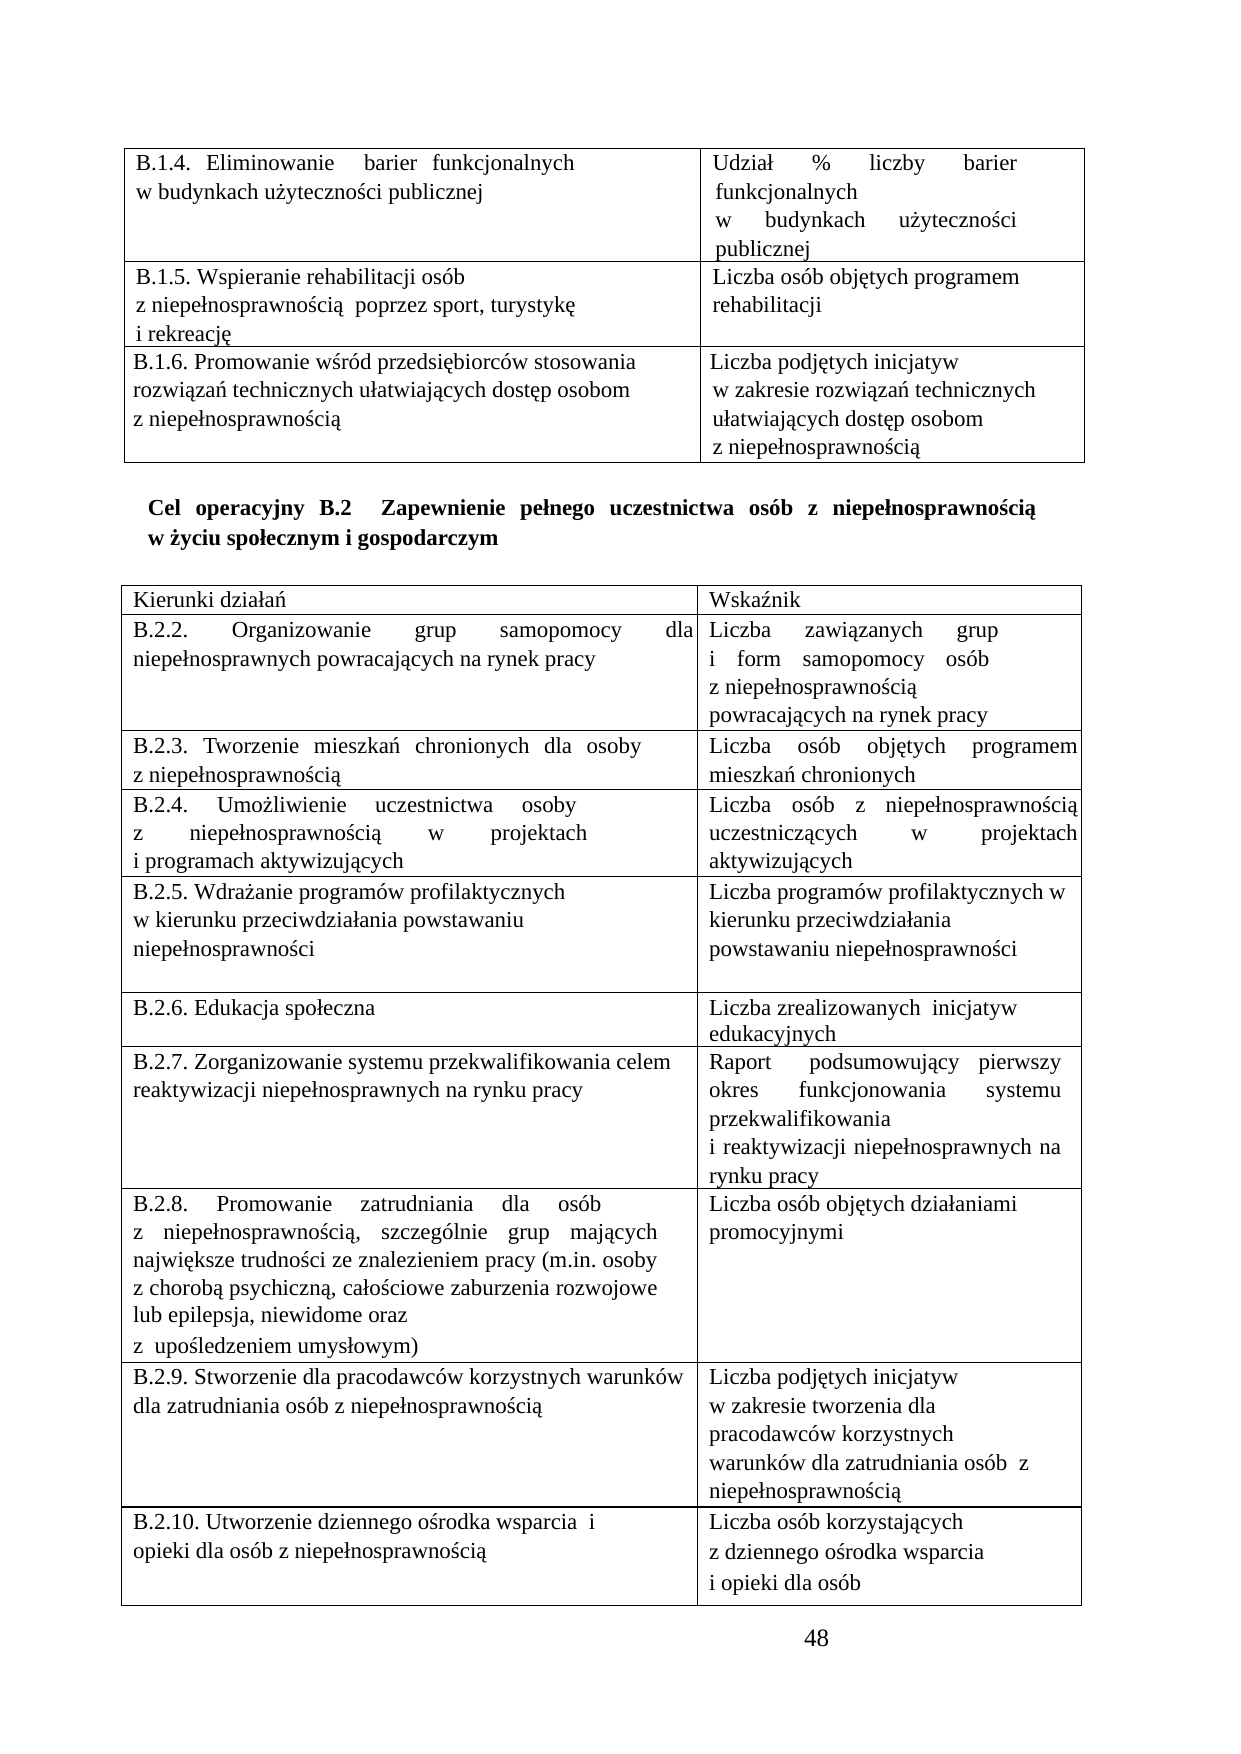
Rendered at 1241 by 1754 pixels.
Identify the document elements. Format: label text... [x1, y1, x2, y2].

table_cell Raport podsumowujący pierwszy okres funkcjonowania systemu przekwalifikowania i reaktywizacji niepełnosprawnych na rynku pracy [698, 1047, 1081, 1188]
table_cell B.1.6. Promowanie wśród przedsiębiorców stosowania rozwiązań technicznych ułatwiających dostęp osobom z niepełnosprawnością [125, 347, 700, 462]
table_cell B.1.5. Wspieranie rehabilitacji osób z niepełnosprawnością poprzez sport, turystykę i rekreację [125, 262, 700, 346]
table_cell B.2.4. Umożliwienie uczestnictwa osoby z niepełnosprawnością w projektach i programach aktywizujących [122, 790, 697, 876]
table_cell Liczba zawiązanych grup i form samopomocy osób z niepełnosprawnością powracających na rynek pracy [698, 615, 1081, 730]
table_cell B.2.10. Utworzenie dziennego ośrodka wsparcia i opieki dla osób z niepełnosprawnością [122, 1508, 697, 1605]
table_cell Liczba osób objętych programem rehabilitacji [701, 262, 1084, 346]
table_cell B.1.4. Eliminowanie barier funkcjonalnych w budynkach użyteczności publicznej [125, 149, 700, 261]
table_cell B.2.2. Organizowanie grup samopomocy dla niepełnosprawnych powracających na rynek pracy [122, 615, 697, 730]
table_cell Liczba osób objętych programem mieszkań chronionych [698, 731, 1081, 789]
table_cell Liczba osób z niepełnosprawnością uczestniczących w projektach aktywizujących [698, 790, 1081, 876]
table_cell Liczba osób objętych działaniami promocyjnymi [698, 1189, 1081, 1362]
table_cell B.2.9. Stworzenie dla pracodawców korzystnych warunków dla zatrudniania osób z niepełnosprawnością [122, 1363, 697, 1506]
table_header Wskaźnik [698, 586, 1081, 614]
table_cell Udział % liczby barier funkcjonalnych w budynkach użyteczności publicznej [701, 149, 1084, 261]
table_cell Liczba osób korzystających z dziennego ośrodka wsparcia i opieki dla osób [698, 1508, 1081, 1605]
table_header Kierunki działań [122, 586, 697, 614]
table_cell Liczba zrealizowanych inicjatyw edukacyjnych [698, 993, 1081, 1046]
table_cell Liczba programów profilaktycznych w kierunku przeciwdziałania powstawaniu niepełnosprawności [698, 877, 1081, 992]
table_cell B.2.3. Tworzenie mieszkań chronionych dla osoby z niepełnosprawnością [122, 731, 697, 789]
table_cell B.2.5. Wdrażanie programów profilaktycznych w kierunku przeciwdziałania powstawaniu niepełnosprawności [122, 877, 697, 992]
table_cell B.2.6. Edukacja społeczna [122, 993, 697, 1046]
subtitle Cel operacyjny B.2 Zapewnienie pełnego uczestnictwa osób z niepełnosprawnością w życiu społecznym i gospodarczym [148, 494, 1081, 551]
table_cell Liczba podjętych inicjatyw w zakresie rozwiązań technicznych ułatwiających dostęp osobom z niepełnosprawnością [701, 347, 1084, 462]
table_cell B.2.7. Zorganizowanie systemu przekwalifikowania celem reaktywizacji niepełnosprawnych na rynku pracy [122, 1047, 697, 1188]
table_cell B.2.8. Promowanie zatrudniania dla osób z niepełnosprawnością, szczególnie grup mających największe trudności ze znalezieniem pracy (m.in. osoby z chorobą psychiczną, całościowe zaburzenia rozwojowe lub epilepsja, niewidome oraz z upośledzeniem umysłowym) [122, 1189, 697, 1362]
table_cell Liczba podjętych inicjatyw w zakresie tworzenia dla pracodawców korzystnych warunków dla zatrudniania osób z niepełnosprawnością [698, 1363, 1081, 1506]
